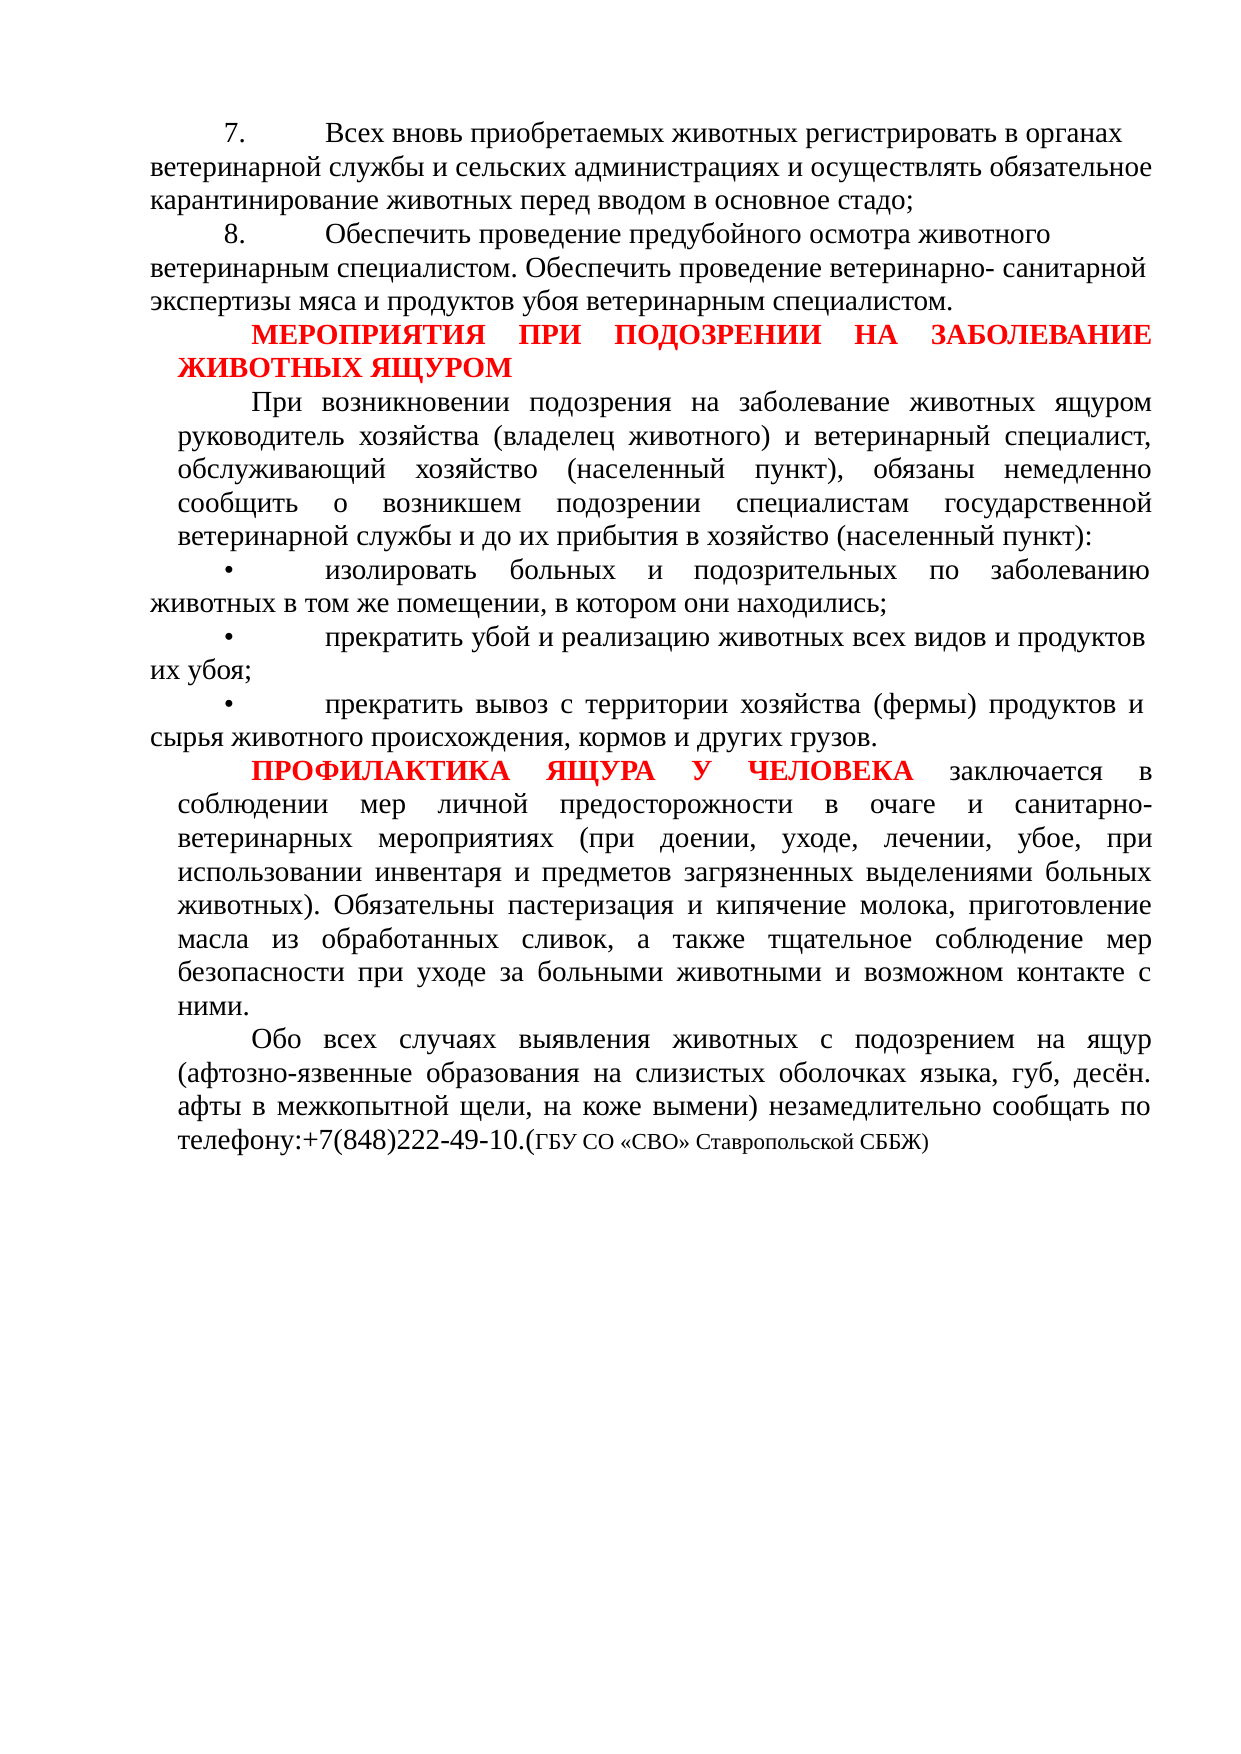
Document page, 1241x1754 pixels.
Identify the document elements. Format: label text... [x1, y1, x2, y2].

text При возникновении подозрения на заболевание животных ящуром руководитель хозяйства (владелец животного) и ветеринарный специалист, обслуживающий хозяйство (населенный пункт), обязаны немедленно сообщить о возникшем подозрении специалистам государственной ветеринарной службы и до их прибытия в хозяйство (населенный пункт): [177, 384, 1152, 552]
text ПРОФИЛАКТИКА ЯЩУРА У ЧЕЛОВЕКА заключается в соблюдении мер личной предосторожности в очаге и санитарно- ветеринарных мероприятиях (при доении, уходе, лечении, убое, при использовании инвентаря и предметов загрязненных выделениями больных животных). Обязательны пастеризация и кипячение молока, приготовление масла из обработанных сливок, а также тщательное соблюдение мер безопасности при уходе за больными животными и возможном контакте с ними. [177, 753, 1152, 1021]
list Обеспечить проведение предубойного осмотра животного ветеринарным специалистом. Обеспечить проведение ветеринарно- санитарной экспертизы мяса и продуктов убоя ветеринарным специалистом. [150, 216, 1152, 317]
text Обо всех случаях выявления животных с подозрением на ящур (афтозно-язвенные образования на слизистых оболочках языка, губ, десён. афты в межкопытной щели, на коже вымени) незамедлительно сообщать по телефону:+7(848)222-49-10.(ГБУ СО «СВО» Ставропольской СББЖ) [177, 1021, 1152, 1156]
subtitle МЕРОПРИЯТИЯ ПРИ ПОДОЗРЕНИИ НА ЗАБОЛЕВАНИЕ ЖИВОТНЫХ ЯЩУРОМ [177, 317, 1152, 384]
list прекратить вывоз с территории хозяйства (фермы) продуктов и сырья животного происхождения, кормов и других грузов. [150, 686, 1152, 753]
list прекратить убой и реализацию животных всех видов и продуктов их убоя; [150, 619, 1151, 686]
list изолировать больных и подозрительных по заболеванию животных в том же помещении, в котором они находились; [150, 552, 1163, 619]
list Всех вновь приобретаемых животных регистрировать в органах ветеринарной службы и сельских администрациях и осуществлять обязательное карантинирование животных перед вводом в основное стадо; [150, 115, 1163, 216]
